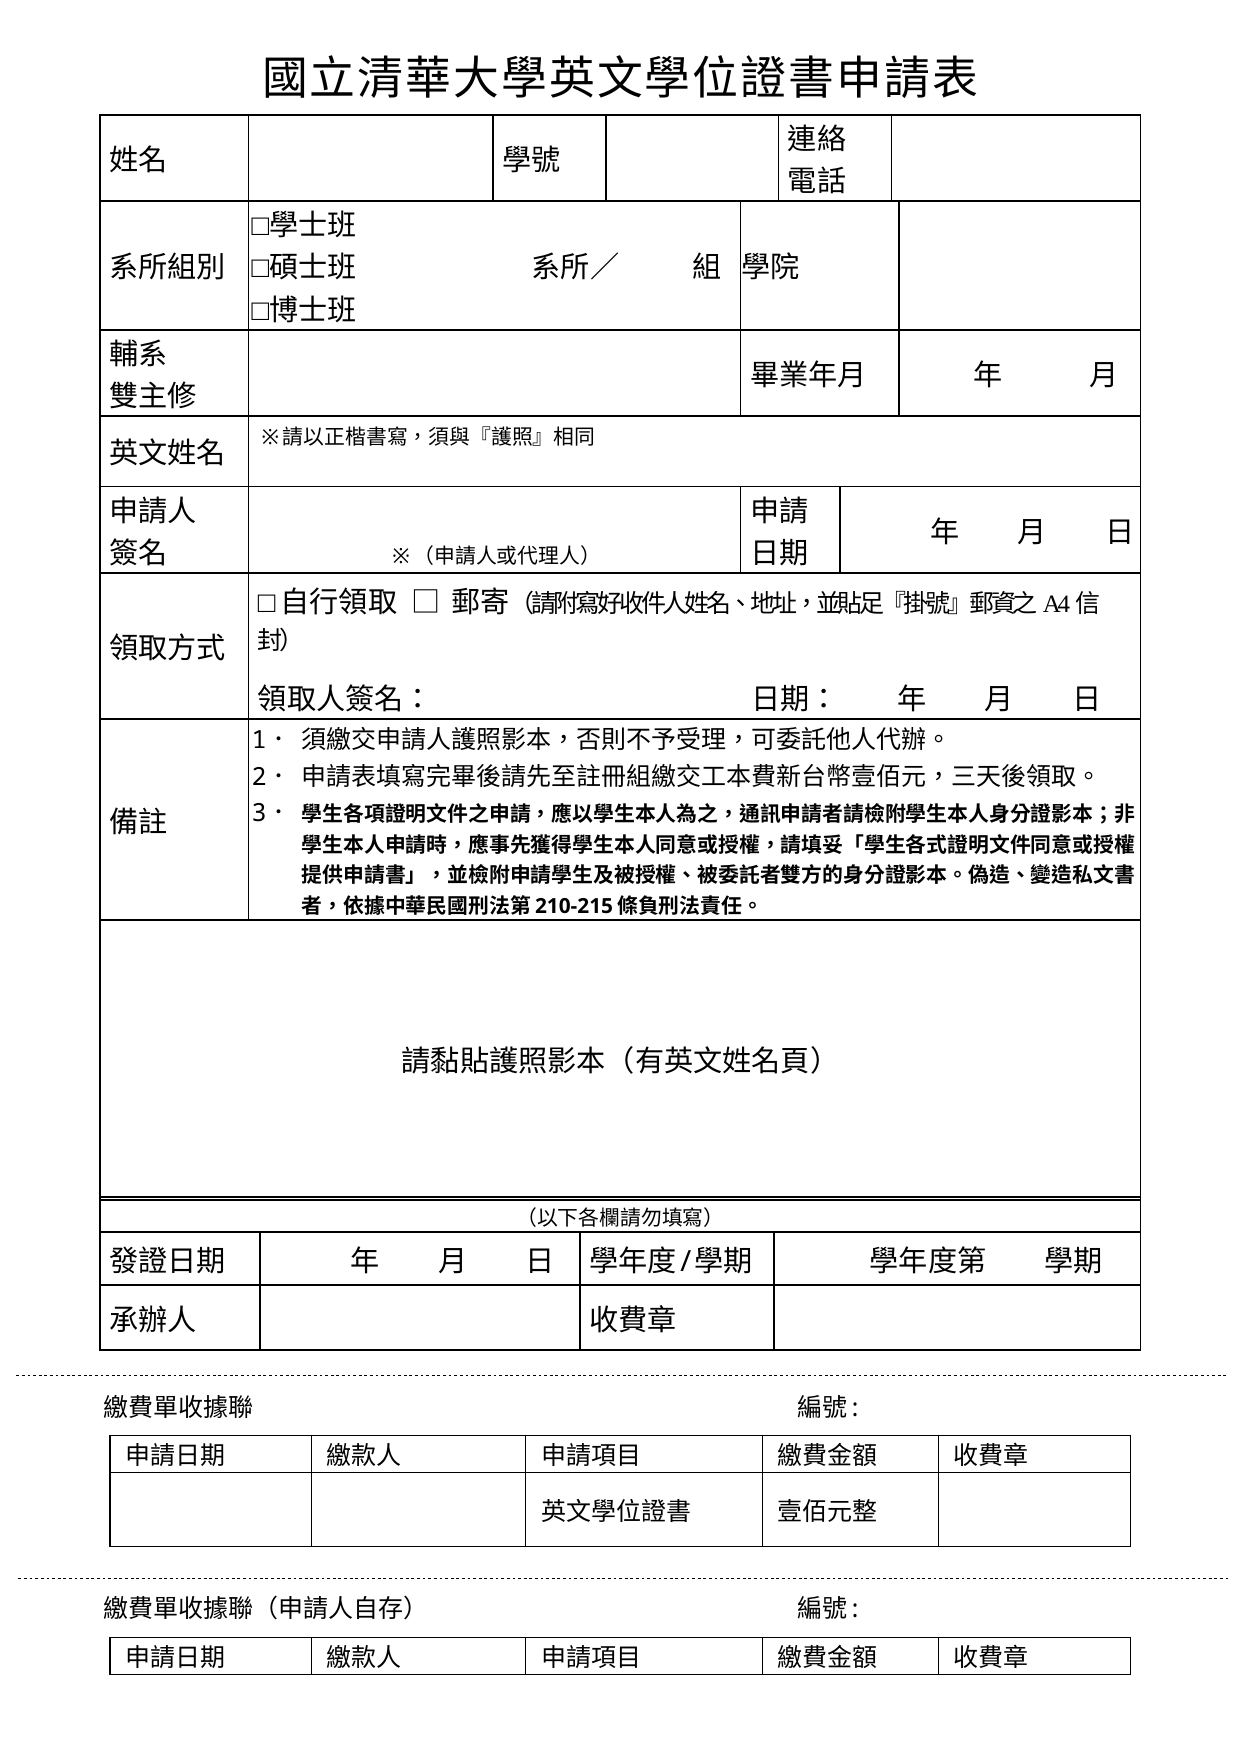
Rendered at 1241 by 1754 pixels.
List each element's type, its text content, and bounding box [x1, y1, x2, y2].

table_cell □ 自行領取 □ 郵寄（請附寫好收件人姓名、地址，並貼足『掛號』郵資之A4信封） 領取人簽名： 日期： 年 月 日 [249, 574, 1140, 718]
table_header 申請日期 [111, 1638, 311, 1674]
table_cell 領取方式 [101, 574, 248, 718]
table_header 收費章 [939, 1436, 1130, 1472]
table_cell [939, 1473, 1130, 1546]
table_header 姓名 [101, 116, 248, 200]
table_cell 英文學位證書 [526, 1473, 762, 1546]
table_cell （以下各欄請勿填寫） [101, 1201, 1140, 1231]
table_header 申請項目 [526, 1638, 762, 1674]
table_cell 申請人 簽名 [101, 487, 248, 572]
table_header 繳款人 [312, 1638, 525, 1674]
table_cell □學士班 □碩士班 系所／ 組 □博士班 [249, 202, 740, 329]
table_header 連絡 電話 [779, 116, 891, 200]
text 繳費單收據聯（申請人自存） 編號: [103, 1588, 1152, 1624]
table_cell 備註 [101, 720, 248, 919]
table_header 學號 [494, 116, 605, 200]
table_cell 申請日期 [741, 487, 839, 572]
table_cell 學年度/學期 [581, 1233, 773, 1284]
table_header 繳費金額 [763, 1638, 938, 1674]
table_header 申請日期 [111, 1436, 311, 1472]
table_header 申請項目 [526, 1436, 762, 1472]
table_header 收費章 [939, 1638, 1130, 1674]
table_header 繳費金額 [763, 1436, 938, 1472]
table_cell 年 月 [900, 331, 1140, 415]
table_header [892, 116, 1140, 200]
table_cell 收費章 [581, 1286, 773, 1349]
table_cell 英文姓名 [101, 417, 248, 486]
table_cell 學年度第 學期 [775, 1233, 1140, 1284]
table_cell 畢業年月 [741, 331, 898, 415]
table_cell 承辦人 [101, 1286, 259, 1349]
table_header [607, 116, 778, 200]
table_cell ※請以正楷書寫，須與『護照』相同 [249, 417, 1140, 486]
table_cell 請黏貼護照影本（有英文姓名頁） [101, 921, 1140, 1196]
table_header [249, 116, 492, 200]
table_cell [312, 1473, 525, 1546]
text 繳費單收據聯 編號: [103, 1387, 1152, 1423]
table_cell [900, 202, 1140, 329]
table_cell 須繳交申請人護照影本，否則不予受理，可委託他人代辦。 申請表填寫完畢後請先至註冊組繳交工本費新台幣壹佰元，三天後領取。 學生各項證明文件之申請，應以學生本人為之，通訊申請者請檢附學生本人身分證影本；非學生本人申請時，應事先獲得學生本人同意或授權，請填妥「學生各式證明文件同意或授權提供申請書」，並檢附申請學生及被授權、被委託者雙方的身分證影本。偽造、變造私文書者，依據中華民國刑法第210-215條負刑法責任。 [249, 720, 1140, 919]
table_cell 年 月 日 [261, 1233, 579, 1284]
text 國立清華大學英文學位證書申請表 [89, 41, 1152, 108]
table_cell ※（申請人或代理人） [249, 487, 740, 572]
table_cell 系所組別 [101, 202, 248, 329]
table_cell 輔系 雙主修 [101, 331, 248, 415]
table_cell [249, 331, 740, 415]
table_header 繳款人 [312, 1436, 525, 1472]
table_cell 發證日期 [101, 1233, 259, 1284]
table_cell 學院 [741, 202, 898, 329]
table_cell [261, 1286, 579, 1349]
table_cell 年 月 日 [841, 487, 1140, 572]
table_cell [111, 1473, 311, 1546]
table_cell 壹佰元整 [763, 1473, 938, 1546]
table_cell [775, 1286, 1140, 1349]
